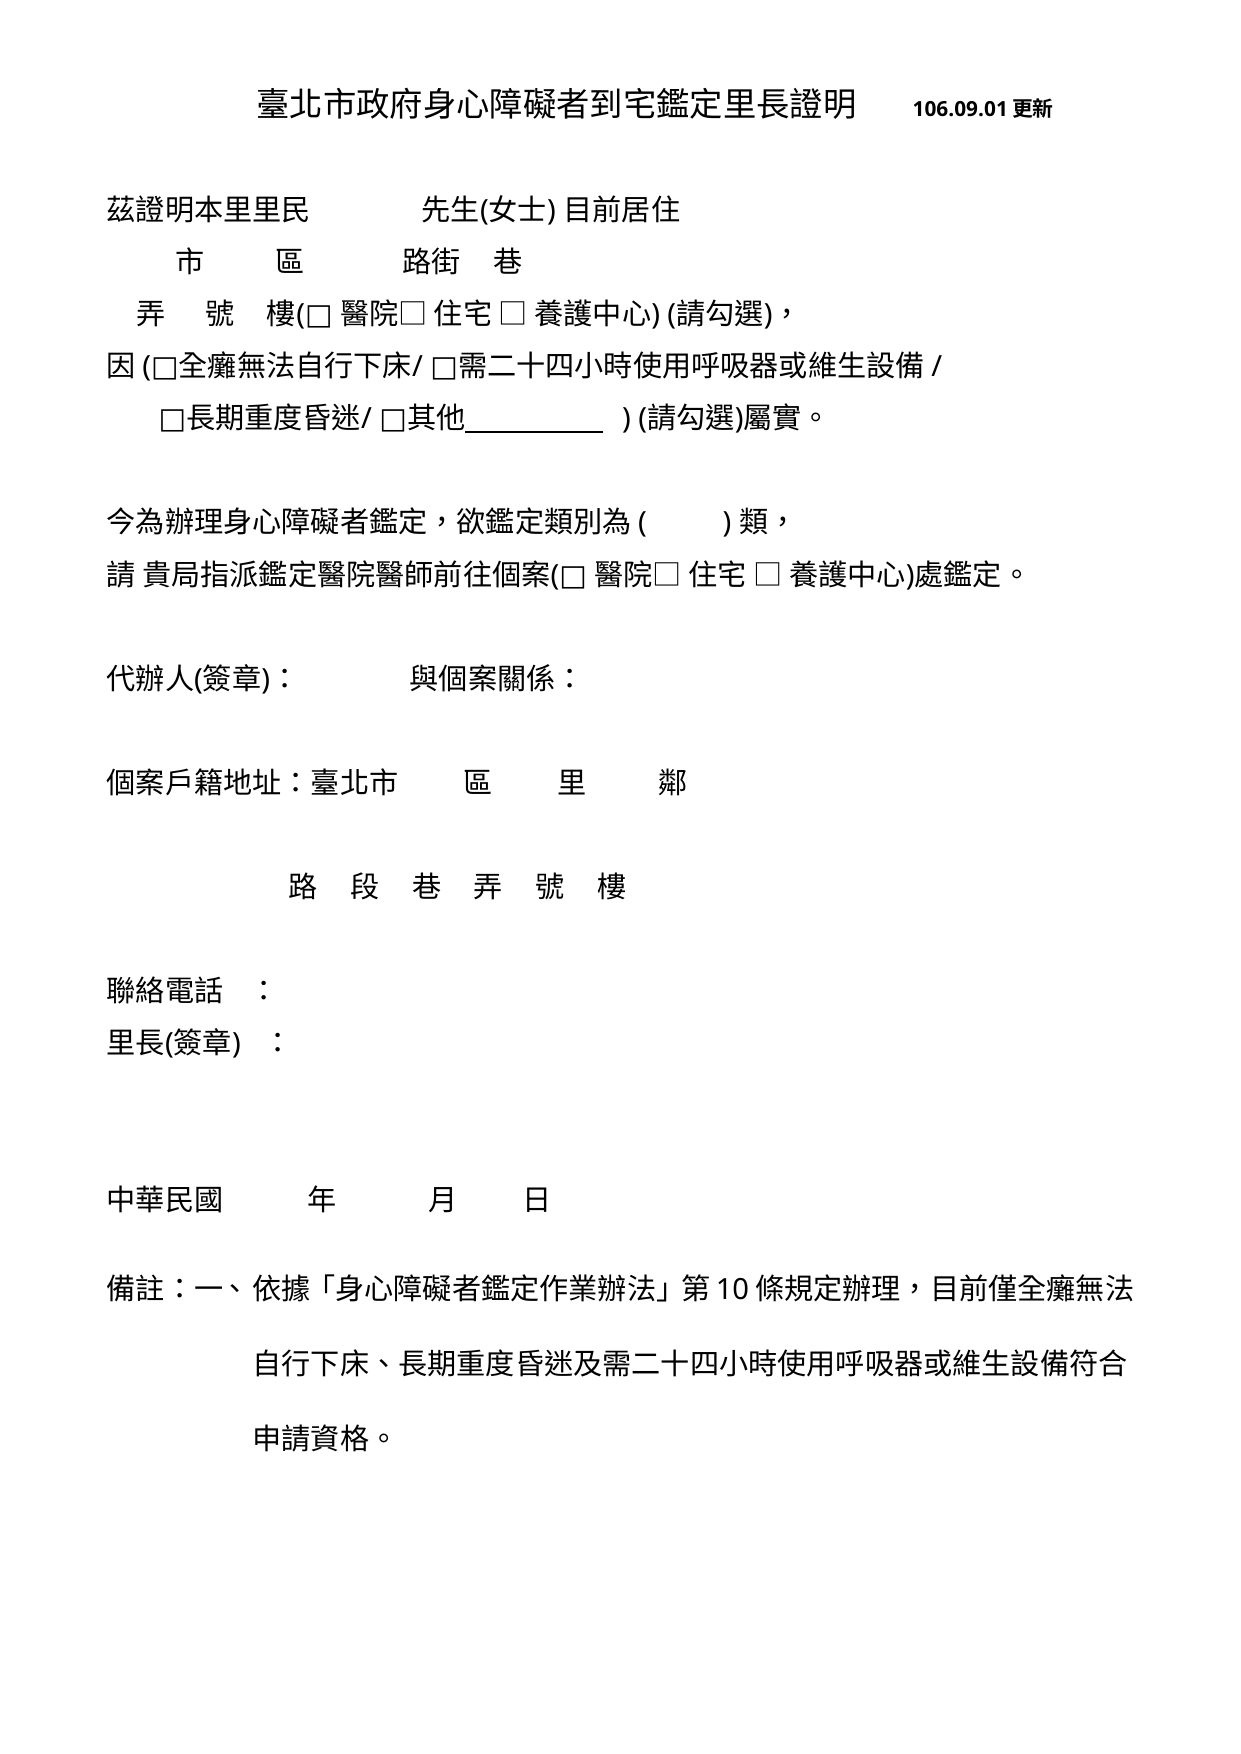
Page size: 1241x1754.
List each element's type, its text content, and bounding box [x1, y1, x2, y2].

text 因 (□全癱無法自行下床/ □需二十四小時使用呼吸器或維生設備 / [106, 335, 1134, 387]
text 里長(簽章) ： [106, 1012, 1134, 1064]
text 請 貴局指派鑑定醫院醫師前往個案(□ 醫院□ 住宅 □ 養護中心)處鑑定。 [106, 543, 1134, 595]
text 今為辦理身心障礙者鑑定，欲鑑定類別為 ( ) 類， [106, 491, 1134, 543]
text 路 段 巷 弄 號 樓 [106, 856, 1134, 908]
text 弄 號 樓(□ 醫院□ 住宅 □ 養護中心) (請勾選)， [106, 283, 1134, 335]
text 備註：一、 依據「身心障礙者鑑定作業辦法」第10條規定辦理，目前僅全癱無法自行下床、長期重度昏迷及需二十四小時使用呼吸器或維生設備符合申請資格。 [106, 1249, 1134, 1474]
text 代辦人(簽章)： 與個案關係： [106, 647, 1134, 699]
text 臺北市政府身心障礙者到宅鑑定里長證明 106.09.01更新 [106, 74, 1134, 127]
text 茲證明本里里民 先生(女士) 目前居住 [106, 179, 1134, 231]
text 個案戶籍地址：臺北市 區 里 鄰 [106, 752, 1134, 804]
text 中華民國 年 月 日 [106, 1168, 1134, 1220]
text 聯絡電話 ： [106, 960, 1134, 1012]
text 市 區 路街 巷 [106, 231, 1134, 283]
text □長期重度昏迷/ □其他 ) (請勾選)屬實。 [106, 387, 1134, 439]
